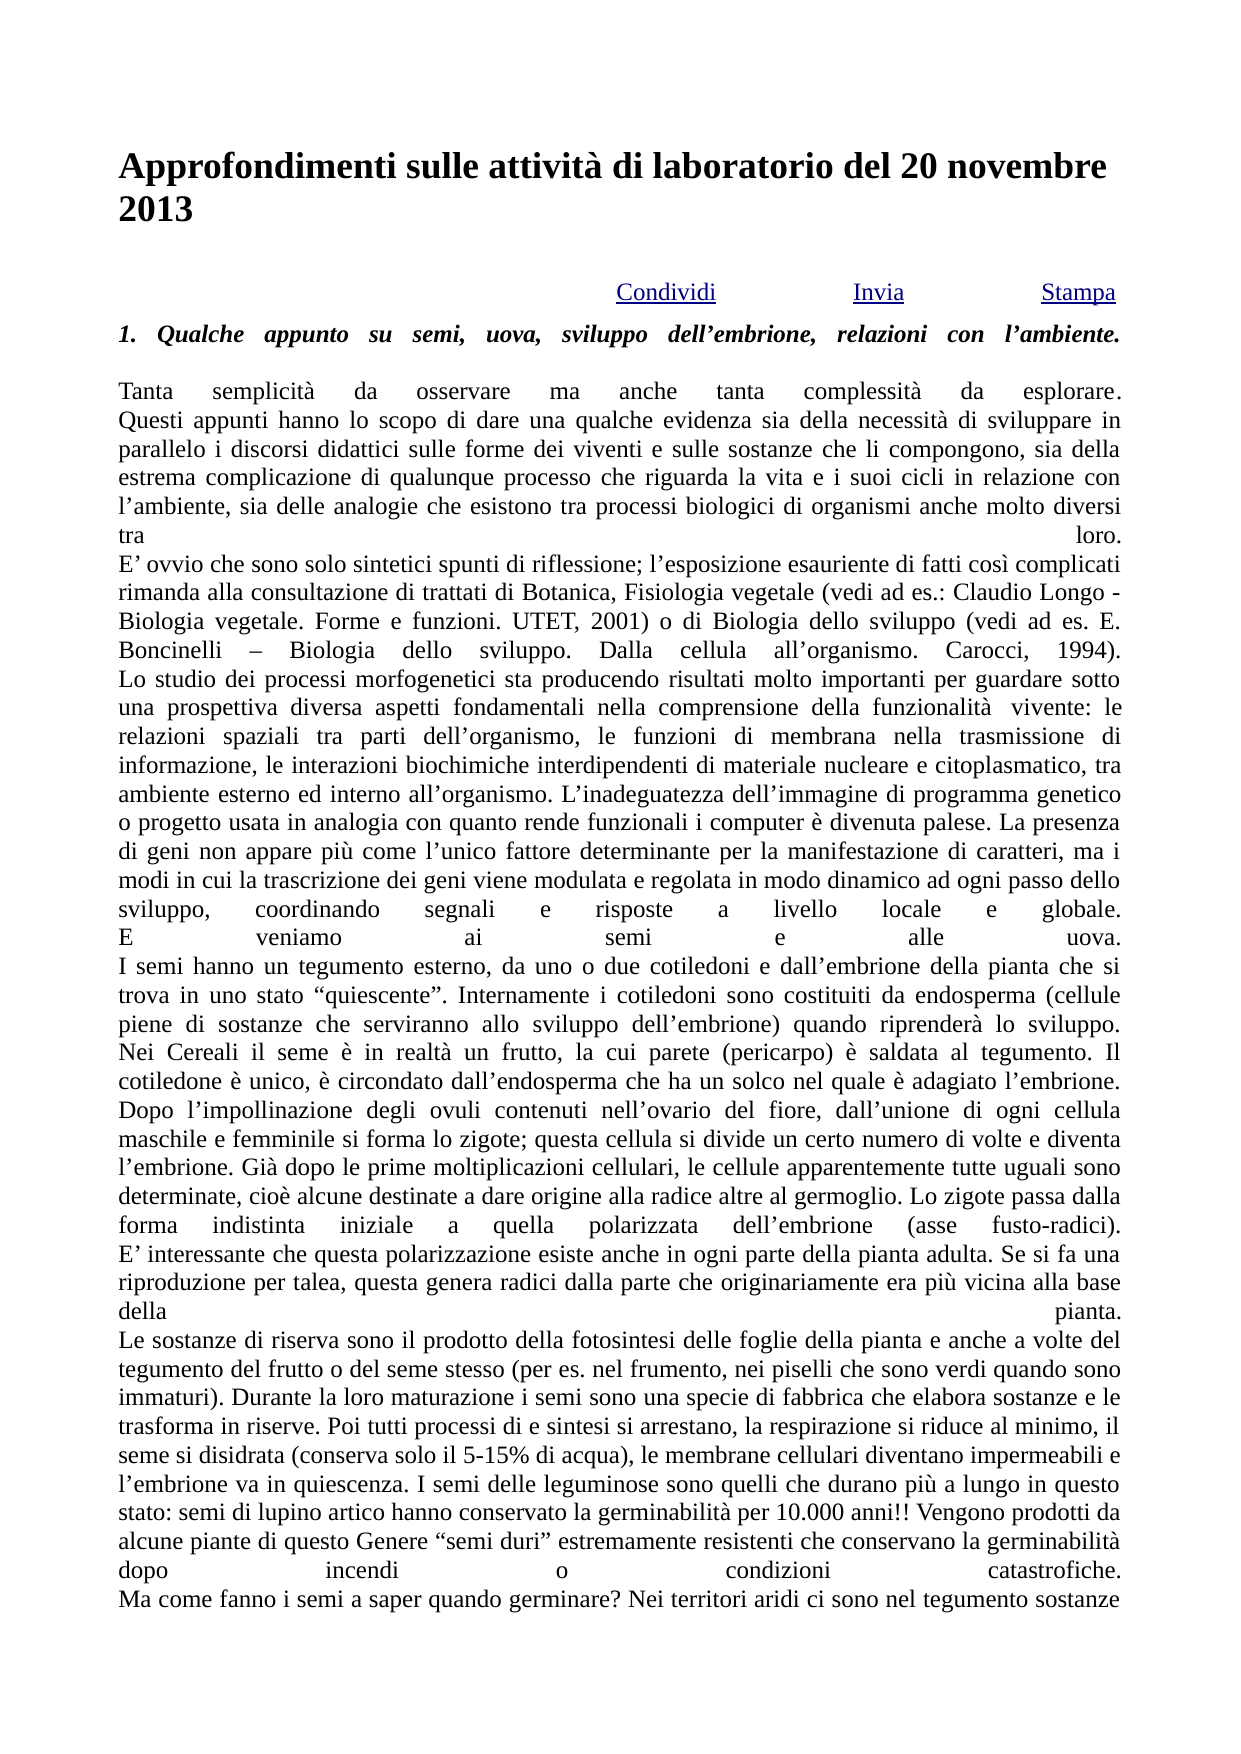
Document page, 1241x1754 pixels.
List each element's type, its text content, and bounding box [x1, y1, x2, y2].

text 1. Qualche appunto su semi, uova, sviluppo dell’embrione, relazioni con l’ambiente. Tanta semplicità da osservare ma anche tanta complessità da esplorare. Questi appunti hanno lo scopo di dare una qualche evidenza sia della necessità di sviluppare in parallelo i discorsi didattici sulle forme dei viventi e sulle sostanze che li compongono, sia della estrema complicazione di qualunque processo che riguarda la vita e i suoi cicli in relazione con l’ambiente, sia delle analogie che esistono tra processi biologici di organismi anche molto diversi tra loro. E’ ovvio che sono solo sintetici spunti di riflessione; l’esposizione esauriente di fatti così complicati rimanda alla consultazione di trattati di Botanica, Fisiologia vegetale (vedi ad es.: Claudio Longo - Biologia vegetale. Forme e funzioni. UTET, 2001) o di Biologia dello sviluppo (vedi ad es. E. Boncinelli – Biologia dello sviluppo. Dalla cellula all’organismo. Carocci, 1994). Lo studio dei processi morfogenetici sta producendo risultati molto importanti per guardare sotto una prospettiva diversa aspetti fondamentali nella comprensione della funzionalità vivente: le relazioni spaziali tra parti dell’organismo, le funzioni di membrana nella trasmissione di informazione, le interazioni biochimiche interdipendenti di materiale nucleare e citoplasmatico, tra ambiente esterno ed interno all’organismo. L’inadeguatezza dell’immagine di programma genetico o progetto usata in analogia con quanto rende funzionali i computer è divenuta palese. La presenza di geni non appare più come l’unico fattore determinante per la manifestazione di caratteri, ma i modi in cui la trascrizione dei geni viene modulata e regolata in modo dinamico ad ogni passo dello sviluppo, coordinando segnali e risposte a livello locale e globale. E veniamo ai semi e alle uova. I semi hanno un tegumento esterno, da uno o due cotiledoni e dall’embrione della pianta che si trova in uno stato “quiescente”. Internamente i cotiledoni sono costituiti da endosperma (cellule piene di sostanze che serviranno allo sviluppo dell’embrione) quando riprenderà lo sviluppo. Nei Cereali il seme è in realtà un frutto, la cui parete (pericarpo) è saldata al tegumento. Il cotiledone è unico, è circondato dall’endosperma che ha un solco nel quale è adagiato l’embrione. Dopo l’impollinazione degli ovuli contenuti nell’ovario del fiore, dall’unione di ogni cellula maschile e femminile si forma lo zigote; questa cellula si divide un certo numero di volte e diventa l’embrione. Già dopo le prime moltiplicazioni cellulari, le cellule apparentemente tutte uguali sono determinate, cioè alcune destinate a dare origine alla radice altre al germoglio. Lo zigote passa dalla forma indistinta iniziale a quella polarizzata dell’embrione (asse fusto-radici). E’ interessante che questa polarizzazione esiste anche in ogni parte della pianta adulta. Se si fa una riproduzione per talea, questa genera radici dalla parte che originariamente era più vicina alla base della pianta. Le sostanze di riserva sono il prodotto della fotosintesi delle foglie della pianta e anche a volte del tegumento del frutto o del seme stesso (per es. nel frumento, nei piselli che sono verdi quando sono immaturi). Durante la loro maturazione i semi sono una specie di fabbrica che elabora sostanze e le trasforma in riserve. Poi tutti processi di e sintesi si arrestano, la respirazione si riduce al minimo, il seme si disidrata (conserva solo il 5-15% di acqua), le membrane cellulari diventano impermeabili e l’embrione va in quiescenza. I semi delle leguminose sono quelli che durano più a lungo in questo stato: semi di lupino artico hanno conservato la germinabilità per 10.000 anni!! Vengono prodotti da alcune piante di questo Genere “semi duri” estremamente resistenti che conservano la germinabilità dopo incendi o condizioni catastrofiche. Ma come fanno i semi a saper quando germinare? Nei territori aridi ci sono nel tegumento sostanze [118, 319, 1122, 1612]
subtitle Approfondimenti sulle attività di laboratorio del 20 novembre 2013 [118, 143, 1122, 229]
text Condividi Invia Stampa [118, 242, 1122, 306]
